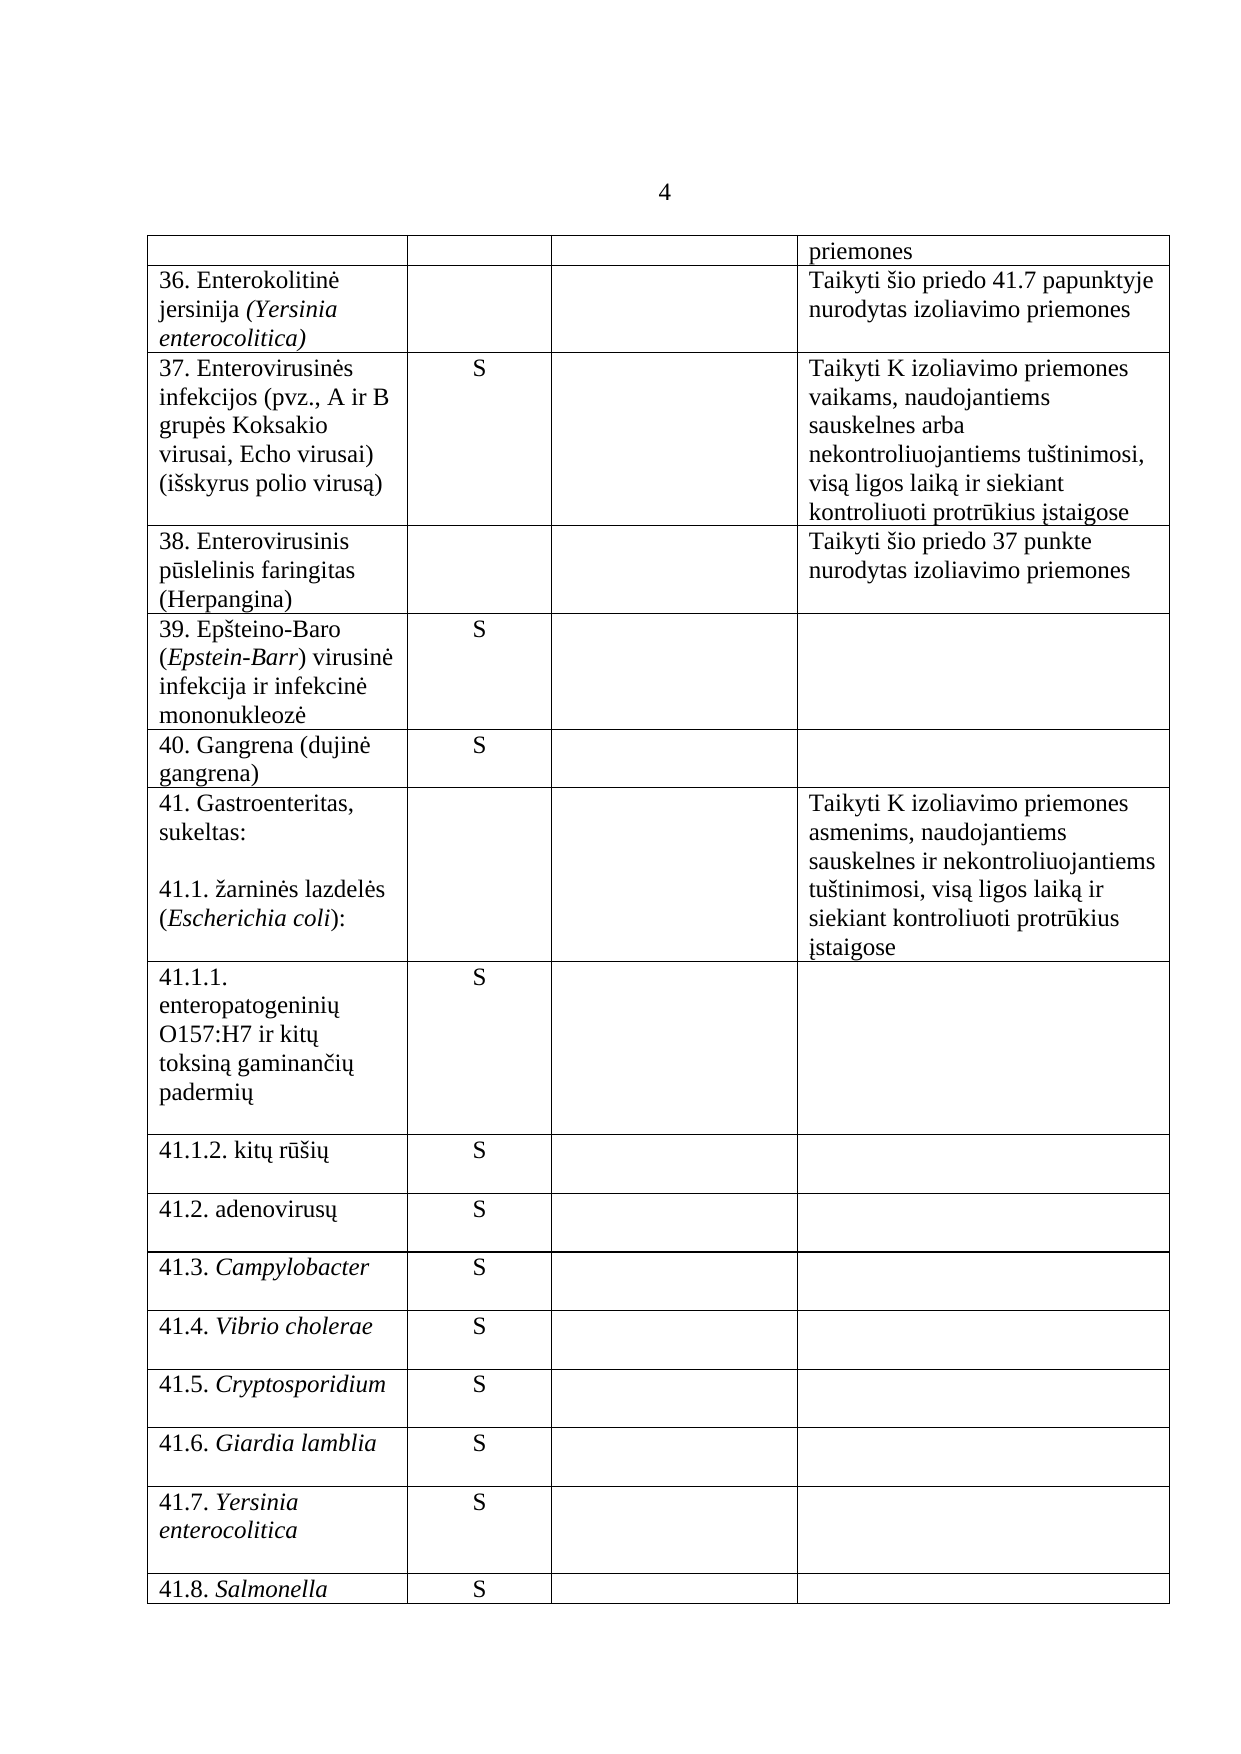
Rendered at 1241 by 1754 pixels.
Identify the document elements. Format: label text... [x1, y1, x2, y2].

table_cell Taikyti šio priedo 37 punkte nurodytas izoliavimo priemones [798, 526, 1169, 613]
table_cell 41.2. adenovirusų [148, 1194, 407, 1251]
table_cell [798, 1428, 1169, 1486]
table_cell [798, 1574, 1169, 1603]
table_cell [408, 266, 551, 352]
table_cell [552, 730, 797, 787]
table_cell S [408, 353, 551, 525]
table_cell S [408, 962, 551, 1134]
table_cell 41.5. Cryptosporidium [148, 1370, 407, 1427]
table_cell 39. Epšteino-Baro (Epstein-Barr) virusinė infekcija ir infekcinė mononukleozė [148, 614, 407, 729]
table_cell [798, 1370, 1169, 1427]
table_cell Taikyti šio priedo 41.7 papunktyje nurodytas izoliavimo priemones [798, 266, 1169, 352]
table_cell [798, 1311, 1169, 1368]
table_cell Taikyti K izoliavimo priemones asmenims, naudojantiems sauskelnes ir nekontroliuojantiems tuštinimosi, visą ligos laiką ir siekiant kontroliuoti protrūkius įstaigose [798, 788, 1169, 961]
table_cell [798, 614, 1169, 729]
table_cell [552, 1487, 797, 1573]
table_cell [552, 1370, 797, 1427]
table_cell [408, 788, 551, 961]
table_cell [552, 353, 797, 525]
table_cell [552, 1253, 797, 1310]
table_cell [798, 1253, 1169, 1310]
table_cell [798, 962, 1169, 1134]
table_cell S [408, 1487, 551, 1573]
table_cell [798, 1194, 1169, 1251]
table_cell [552, 1428, 797, 1486]
table_cell S [408, 1135, 551, 1193]
table_cell [408, 526, 551, 613]
table_cell [552, 1574, 797, 1603]
table_cell 41.1.2. kitų rūšių [148, 1135, 407, 1193]
table_cell [552, 614, 797, 729]
table_cell S [408, 1574, 551, 1603]
table_cell [552, 1135, 797, 1193]
table_cell [798, 1135, 1169, 1193]
table_cell 41.8. Salmonella [148, 1574, 407, 1603]
table_cell priemones [798, 236, 1169, 264]
table_cell 41.4. Vibrio cholerae [148, 1311, 407, 1368]
table_cell S [408, 614, 551, 729]
table_cell [552, 526, 797, 613]
table_cell [552, 1194, 797, 1251]
table_cell [552, 236, 797, 264]
table_cell 41.3. Campylobacter [148, 1253, 407, 1310]
table_cell S [408, 1370, 551, 1427]
table_cell 37. Enterovirusinės infekcijos (pvz., A ir B grupės Koksakio virusai, Echo virusai) (išskyrus polio virusą) [148, 353, 407, 525]
table_cell S [408, 1253, 551, 1310]
table_cell 41.7. Yersinia enterocolitica [148, 1487, 407, 1573]
table_cell [552, 266, 797, 352]
table_cell [552, 788, 797, 961]
table_cell [798, 730, 1169, 787]
table_cell [552, 962, 797, 1134]
table_cell S [408, 1428, 551, 1486]
table_cell [408, 236, 551, 264]
table_cell 41.6. Giardia lamblia [148, 1428, 407, 1486]
table_cell [798, 1487, 1169, 1573]
table_cell 38. Enterovirusinis pūslelinis faringitas (Herpangina) [148, 526, 407, 613]
table_cell [552, 1311, 797, 1368]
table_cell [148, 236, 407, 264]
table_cell 40. Gangrena (dujinė gangrena) [148, 730, 407, 787]
table_cell S [408, 1194, 551, 1251]
table_cell 41.1.1. enteropatogeninių O157:H7 ir kitų toksiną gaminančių padermių [148, 962, 407, 1134]
table_cell Taikyti K izoliavimo priemones vaikams, naudojantiems sauskelnes arba nekontroliuojantiems tuštinimosi, visą ligos laiką ir siekiant kontroliuoti protrūkius įstaigose [798, 353, 1169, 525]
table_cell 36. Enterokolitinė jersinija (Yersinia enterocolitica) [148, 266, 407, 352]
table_cell S [408, 730, 551, 787]
table_cell 41. Gastroenteritas, sukeltas: 41.1. žarninės lazdelės (Escherichia coli): [148, 788, 407, 961]
table_cell S [408, 1311, 551, 1368]
